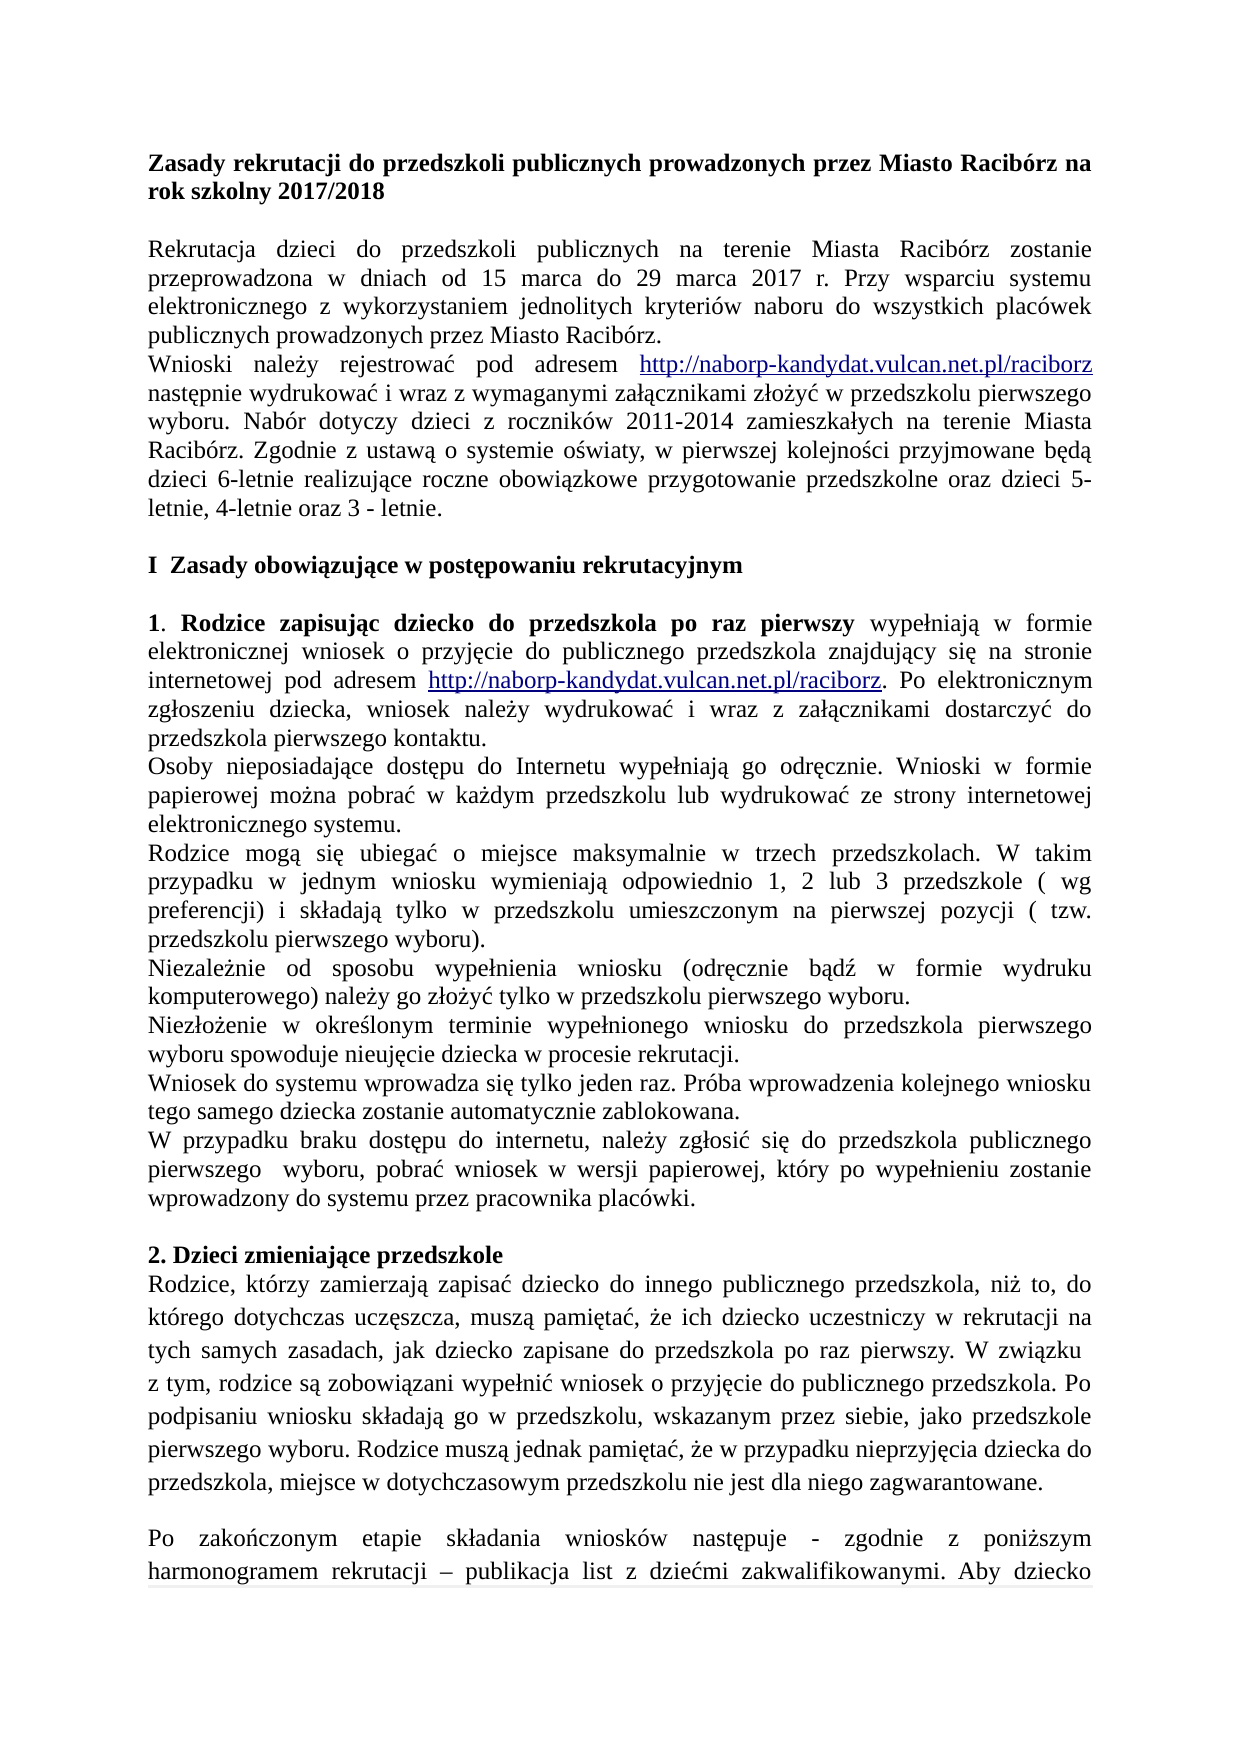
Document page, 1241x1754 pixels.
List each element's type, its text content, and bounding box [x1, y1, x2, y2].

text Wniosek do systemu wprowadza się tylko jeden raz. Próba wprowadzenia kolejnego wniosku tego samego dziecka zostanie automatycznie zablokowana. [148, 1068, 1093, 1125]
text I Zasady obowiązujące w postępowaniu rekrutacyjnym [148, 550, 1093, 579]
text Wnioski należy rejestrować pod adresem http://naborp-kandydat.vulcan.net.pl/raciborz następnie wydrukować i wraz z wymaganymi załącznikami złożyć w przedszkolu pierwszego wyboru. Nabór dotyczy dzieci z roczników 2011-2014 zamieszkałych na terenie Miasta Racibórz. Zgodnie z ustawą o systemie oświaty, w pierwszej kolejności przyjmowane będą dzieci 6-letnie realizujące roczne obowiązkowe przygotowanie przedszkolne oraz dzieci 5-letnie, 4-letnie oraz 3 - letnie. [148, 349, 1093, 521]
text Rekrutacja dzieci do przedszkoli publicznych na terenie Miasta Racibórz zostanie przeprowadzona w dniach od 15 marca do 29 marca 2017 r. Przy wsparciu systemu elektronicznego z wykorzystaniem jednolitych kryteriów naboru do wszystkich placówek publicznych prowadzonych przez Miasto Racibórz. [148, 234, 1093, 349]
text Rodzice, którzy zamierzają zapisać dziecko do innego publicznego przedszkola, niż to, do którego dotychczas uczęszcza, muszą pamiętać, że ich dziecko uczestniczy w rekrutacji na tych samych zasadach, jak dziecko zapisane do przedszkola po raz pierwszy. W związku z tym, rodzice są zobowiązani wypełnić wniosek o przyjęcie do publicznego przedszkola. Po podpisaniu wniosku składają go w przedszkolu, wskazanym przez siebie, jako przedszkole pierwszego wyboru. Rodzice muszą jednak pamiętać, że w przypadku nieprzyjęcia dziecka do przedszkola, miejsce w dotychczasowym przedszkolu nie jest dla niego zagwarantowane. [148, 1269, 1093, 1496]
text 2. Dzieci zmieniające przedszkole [148, 1240, 1093, 1269]
text W przypadku braku dostępu do internetu, należy zgłosić się do przedszkola publicznego pierwszego wyboru, pobrać wniosek w wersji papierowej, który po wypełnieniu zostanie wprowadzony do systemu przez pracownika placówki. [148, 1125, 1093, 1211]
text Niezłożenie w określonym terminie wypełnionego wniosku do przedszkola pierwszego wyboru spowoduje nieujęcie dziecka w procesie rekrutacji. [148, 1010, 1093, 1068]
text Zasady rekrutacji do przedszkoli publicznych prowadzonych przez Miasto Racibórz na rok szkolny 2017/2018 [148, 148, 1093, 205]
text Po zakończonym etapie składania wniosków następuje - zgodnie z poniższym harmonogramem rekrutacji – publikacja list z dziećmi zakwalifikowanymi. Aby dziecko [148, 1523, 1093, 1585]
text Osoby nieposiadające dostępu do Internetu wypełniają go odręcznie. Wnioski w formie papierowej można pobrać w każdym przedszkolu lub wydrukować ze strony internetowej elektronicznego systemu. [148, 751, 1093, 838]
text 1. Rodzice zapisując dziecko do przedszkola po raz pierwszy wypełniają w formie elektronicznej wniosek o przyjęcie do publicznego przedszkola znajdujący się na stronie internetowej pod adresem http://naborp-kandydat.vulcan.net.pl/raciborz. Po elektronicznym zgłoszeniu dziecka, wniosek należy wydrukować i wraz z załącznikami dostarczyć do przedszkola pierwszego kontaktu. [148, 608, 1093, 751]
text Rodzice mogą się ubiegać o miejsce maksymalnie w trzech przedszkolach. W takim przypadku w jednym wniosku wymieniają odpowiednio 1, 2 lub 3 przedszkole ( wg preferencji) i składają tylko w przedszkolu umieszczonym na pierwszej pozycji ( tzw. przedszkolu pierwszego wyboru). [148, 838, 1093, 953]
text Niezależnie od sposobu wypełnienia wniosku (odręcznie bądź w formie wydruku komputerowego) należy go złożyć tylko w przedszkolu pierwszego wyboru. [148, 953, 1093, 1010]
